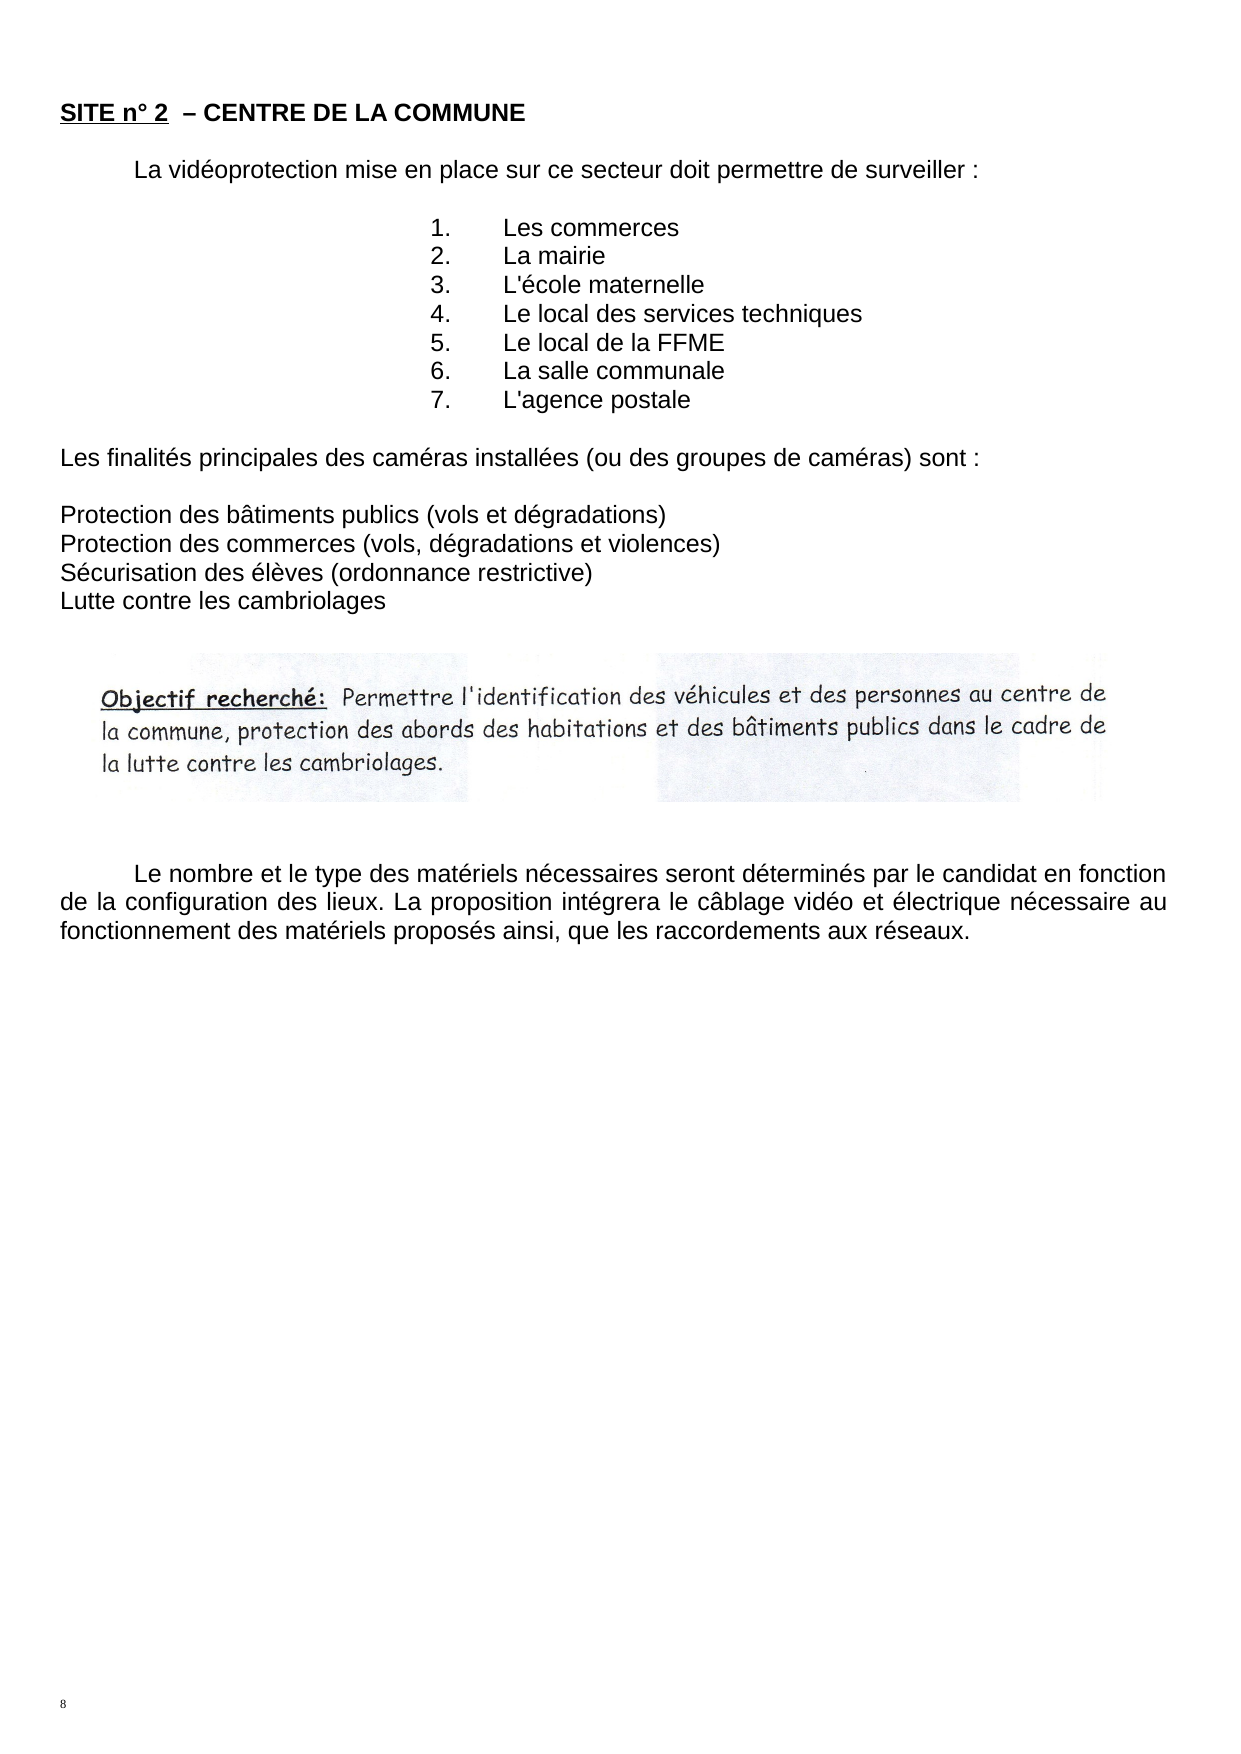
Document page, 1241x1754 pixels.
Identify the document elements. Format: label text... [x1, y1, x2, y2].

list La mairie [430, 241, 1169, 270]
list L'école maternelle [430, 270, 1169, 299]
text Lutte contre les cambriolages [60, 586, 1169, 615]
text La vidéoprotection mise en place sur ce secteur doit permettre de surveiller : [60, 155, 1169, 184]
text Protection des bâtiments publics (vols et dégradations) [60, 500, 1169, 529]
text Sécurisation des élèves (ordonnance restrictive) [60, 557, 1169, 586]
text Le nombre et le type des matériels nécessaires seront déterminés par le candidat en fonction de la configuration des lieux. La proposition intégrera le câblage vidéo et électrique nécessaire au fonctionnement des matériels proposés ainsi, que les raccordements aux réseaux. [60, 859, 1169, 945]
list L'agence postale [430, 385, 1169, 414]
list Le local des services techniques [430, 299, 1169, 327]
text SITE n° 2 – CENTRE DE LA COMMUNE [60, 97, 1169, 126]
text Protection des commerces (vols, dégradations et violences) [60, 529, 1169, 557]
picture [91, 653, 1116, 802]
list La salle communale [430, 356, 1169, 385]
text Les finalités principales des caméras installées (ou des groupes de caméras) sont : [60, 442, 1169, 471]
list Le local de la FFME [430, 327, 1169, 356]
list Les commerces [430, 212, 1169, 241]
